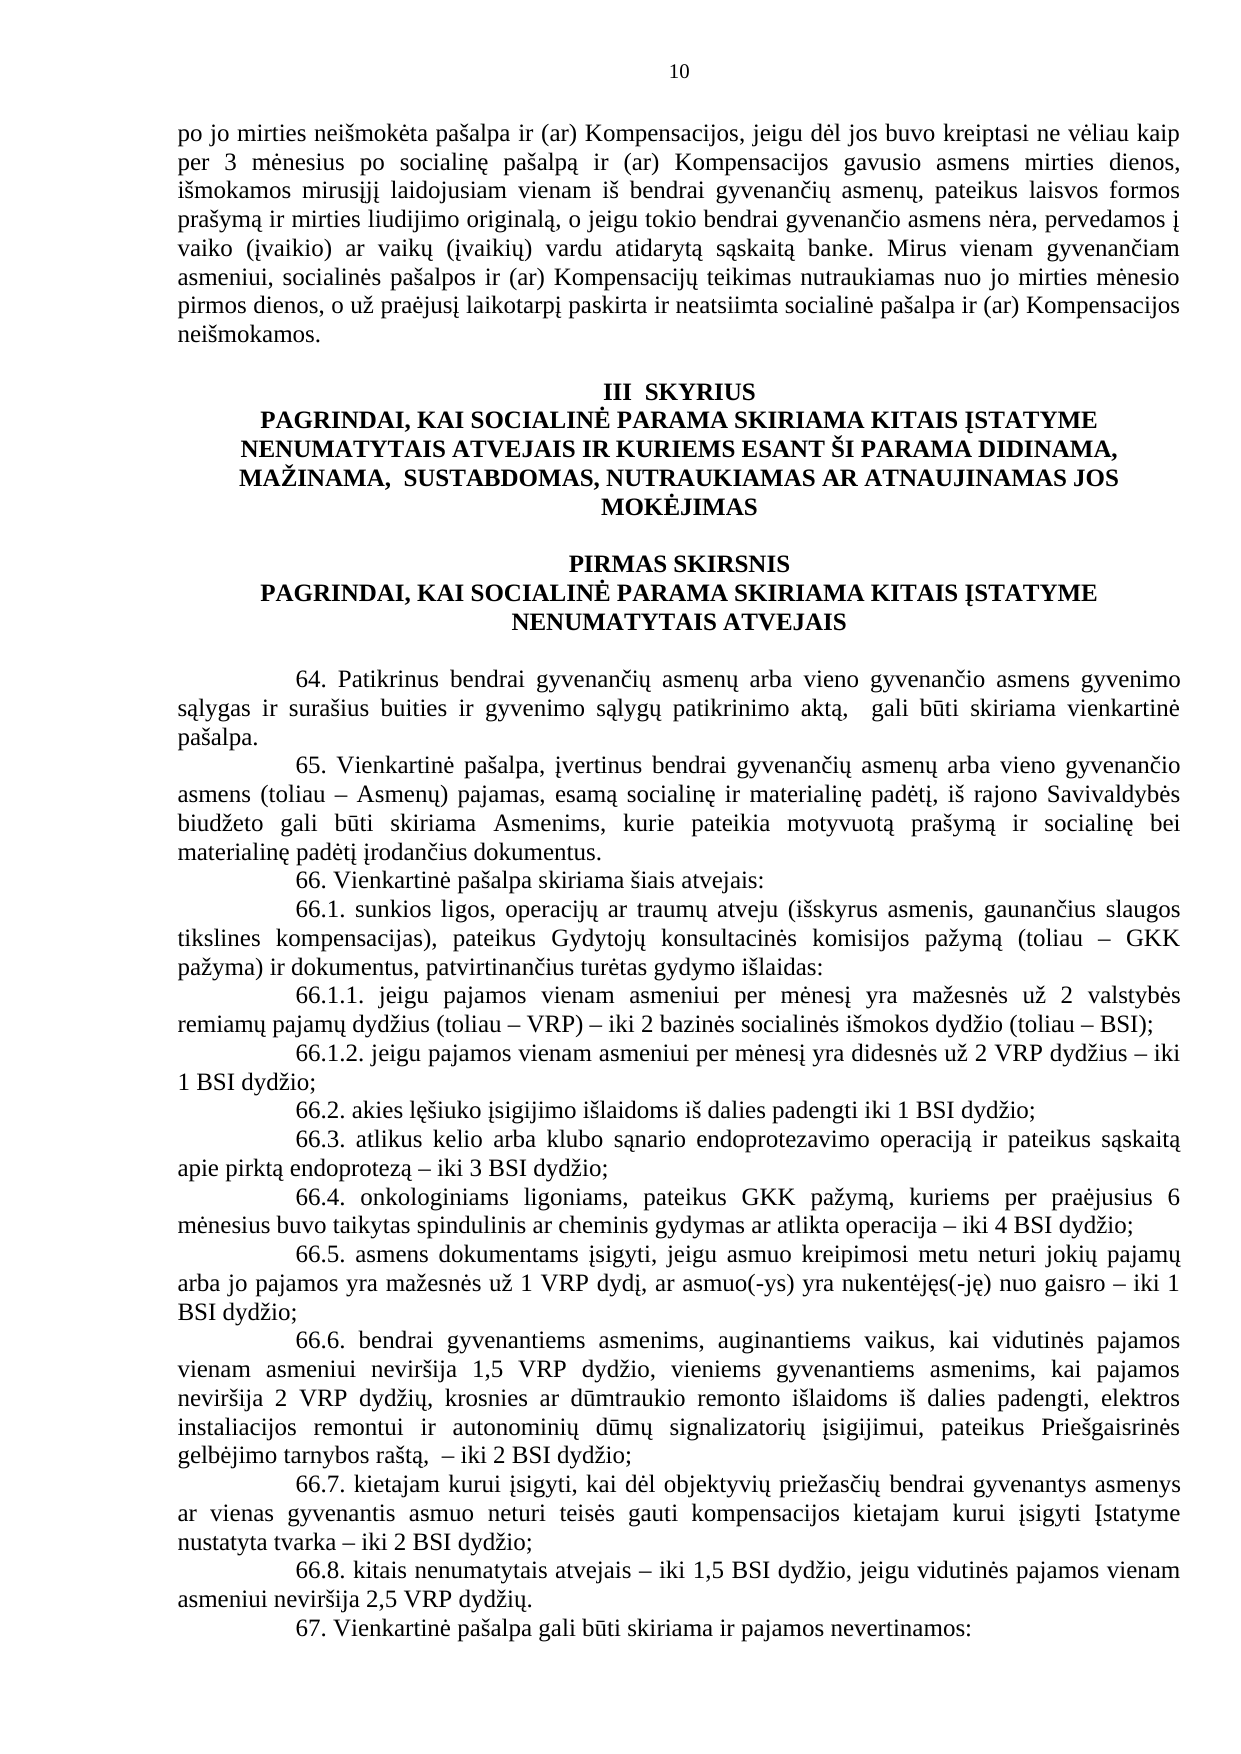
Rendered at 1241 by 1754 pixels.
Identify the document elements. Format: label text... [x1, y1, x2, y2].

text 64. Patikrinus bendrai gyvenančių asmenų arba vieno gyvenančio asmens gyvenimo sąlygas ir surašius buities ir gyvenimo sąlygų patikrinimo aktą, gali būti skiriama vienkartinė pašalpa. [177, 664, 1181, 751]
text 66.6. bendrai gyvenantiems asmenims, auginantiems vaikus, kai vidutinės pajamos vienam asmeniui neviršija 1,5 VRP dydžio, vieniems gyvenantiems asmenims, kai pajamos neviršija 2 VRP dydžių, krosnies ar dūmtraukio remonto išlaidoms iš dalies padengti, elektros instaliacijos remontui ir autonominių dūmų signalizatorių įsigijimui, pateikus Priešgaisrinės gelbėjimo tarnybos raštą, – iki 2 BSI dydžio; [177, 1326, 1181, 1469]
text 66.1.1. jeigu pajamos vienam asmeniui per mėnesį yra mažesnės už 2 valstybės remiamų pajamų dydžius (toliau – VRP) – iki 2 bazinės socialinės išmokos dydžio (toliau – BSI); [177, 981, 1181, 1038]
text 66.2. akies lęšiuko įsigijimo išlaidoms iš dalies padengti iki 1 BSI dydžio; [177, 1096, 1181, 1124]
text 66.7. kietajam kurui įsigyti, kai dėl objektyvių priežasčių bendrai gyvenantys asmenys ar vienas gyvenantis asmuo neturi teisės gauti kompensacijos kietajam kurui įsigyti Įstatyme nustatyta tvarka – iki 2 BSI dydžio; [177, 1469, 1181, 1556]
text 66.1. sunkios ligos, operacijų ar traumų atveju (išskyrus asmenis, gaunančius slaugos tikslines kompensacijas), pateikus Gydytojų konsultacinės komisijos pažymą (toliau – GKK pažyma) ir dokumentus, patvirtinančius turėtas gydymo išlaidas: [177, 894, 1181, 981]
text 66.5. asmens dokumentams įsigyti, jeigu asmuo kreipimosi metu neturi jokių pajamų arba jo pajamos yra mažesnės už 1 VRP dydį, ar asmuo(-ys) yra nukentėjęs(-ję) nuo gaisro – iki 1 BSI dydžio; [177, 1239, 1181, 1326]
text 66.4. onkologiniams ligoniams, pateikus GKK pažymą, kuriems per praėjusius 6 mėnesius buvo taikytas spindulinis ar cheminis gydymas ar atlikta operacija – iki 4 BSI dydžio; [177, 1182, 1181, 1239]
text 66.1.2. jeigu pajamos vienam asmeniui per mėnesį yra didesnės už 2 VRP dydžius – iki 1 BSI dydžio; [177, 1038, 1181, 1096]
text po jo mirties neišmokėta pašalpa ir (ar) Kompensacijos, jeigu dėl jos buvo kreiptasi ne vėliau kaip per 3 mėnesius po socialinę pašalpą ir (ar) Kompensacijos gavusio asmens mirties dienos, išmokamos mirusįjį laidojusiam vienam iš bendrai gyvenančių asmenų, pateikus laisvos formos prašymą ir mirties liudijimo originalą, o jeigu tokio bendrai gyvenančio asmens nėra, pervedamos į vaiko (įvaikio) ar vaikų (įvaikių) vardu atidarytą sąskaitą banke. Mirus vienam gyvenančiam asmeniui, socialinės pašalpos ir (ar) Kompensacijų teikimas nutraukiamas nuo jo mirties mėnesio pirmos dienos, o už praėjusį laikotarpį paskirta ir neatsiimta socialinė pašalpa ir (ar) Kompensacijos neišmokamos. [177, 118, 1181, 348]
text 67. Vienkartinė pašalpa gali būti skiriama ir pajamos nevertinamos: [177, 1613, 1181, 1642]
text PAGRINDAI, KAI SOCIALINĖ PARAMA SKIRIAMA KITAIS ĮSTATYME NENUMATYTAIS ATVEJAIS [177, 578, 1181, 636]
text PIRMAS SKIRSNIS [177, 549, 1181, 578]
text 66.3. atlikus kelio arba klubo sąnario endoprotezavimo operaciją ir pateikus sąskaitą apie pirktą endoprotezą – iki 3 BSI dydžio; [177, 1124, 1181, 1182]
text 66. Vienkartinė pašalpa skiriama šiais atvejais: [177, 866, 1181, 894]
text 66.8. kitais nenumatytais atvejais – iki 1,5 BSI dydžio, jeigu vidutinės pajamos vienam asmeniui neviršija 2,5 VRP dydžių. [177, 1556, 1181, 1613]
text Pagrindai, kai socialinė parama skiriama kitais Įstatyme nenumatytais atvejais ir kuriems esant ši parama didinama, mažinama, sustabdomas, nutraukiamas ar atnaujinamas jos mokėjimas [177, 406, 1181, 521]
text 65. Vienkartinė pašalpa, įvertinus bendrai gyvenančių asmenų arba vieno gyvenančio asmens (toliau – Asmenų) pajamas, esamą socialinę ir materialinę padėtį, iš rajono Savivaldybės biudžeto gali būti skiriama Asmenims, kurie pateikia motyvuotą prašymą ir socialinę bei materialinę padėtį įrodančius dokumentus. [177, 751, 1181, 866]
text III SKYRIUS [177, 377, 1181, 406]
